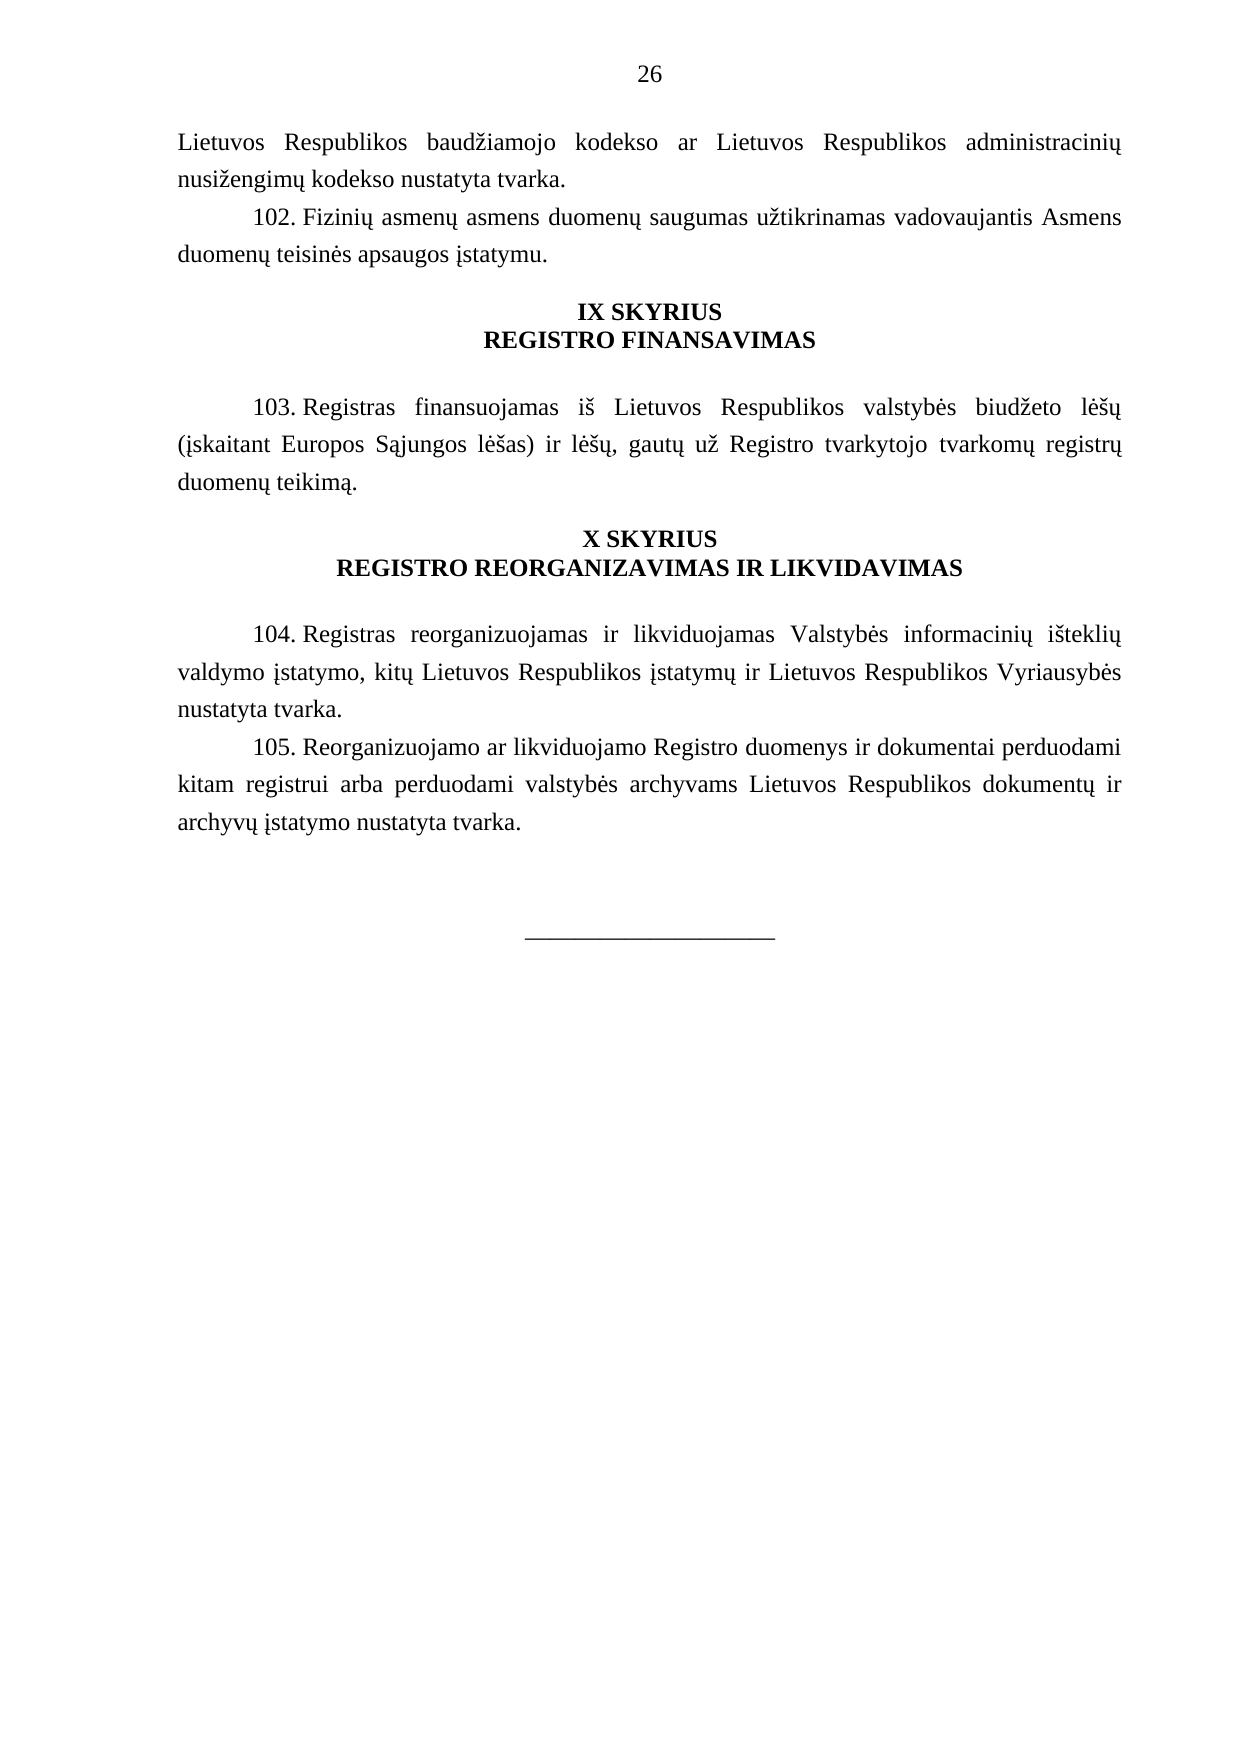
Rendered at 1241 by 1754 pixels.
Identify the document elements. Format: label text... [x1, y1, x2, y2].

text 103. Registras finansuojamas iš Lietuvos Respublikos valstybės biudžeto lėšų (įskaitant Europos Sąjungos lėšas) ir lėšų, gautų už Registro tvarkytojo tvarkomų registrų duomenų teikimą. [177, 383, 1122, 496]
text 104. Registras reorganizuojamas ir likviduojamas Valstybės informacinių išteklių valdymo įstatymo, kitų Lietuvos Respublikos įstatymų ir Lietuvos Respublikos Vyriausybės nustatyta tvarka. [177, 611, 1122, 723]
text –––––––––––––––––––– [177, 922, 1122, 951]
text 105. Reorganizuojamo ar likviduojamo Registro duomenys ir dokumentai perduodami kitam registrui arba perduodami valstybės archyvams Lietuvos Respublikos dokumentų ir archyvų įstatymo nustatyta tvarka. [177, 723, 1122, 836]
text REGISTRO REORGANIZAVIMAS IR LIKVIDAVIMAS [177, 553, 1122, 582]
text X SKYRIUS [177, 524, 1122, 553]
text REGISTRO FINANSAVIMAS [177, 326, 1122, 354]
text IX SKYRIUS [177, 297, 1122, 326]
text Lietuvos Respublikos baudžiamojo kodekso ar Lietuvos Respublikos administracinių nusižengimų kodekso nustatyta tvarka. [177, 118, 1122, 193]
text 102. Fizinių asmenų asmens duomenų saugumas užtikrinamas vadovaujantis Asmens duomenų teisinės apsaugos įstatymu. [177, 193, 1122, 268]
